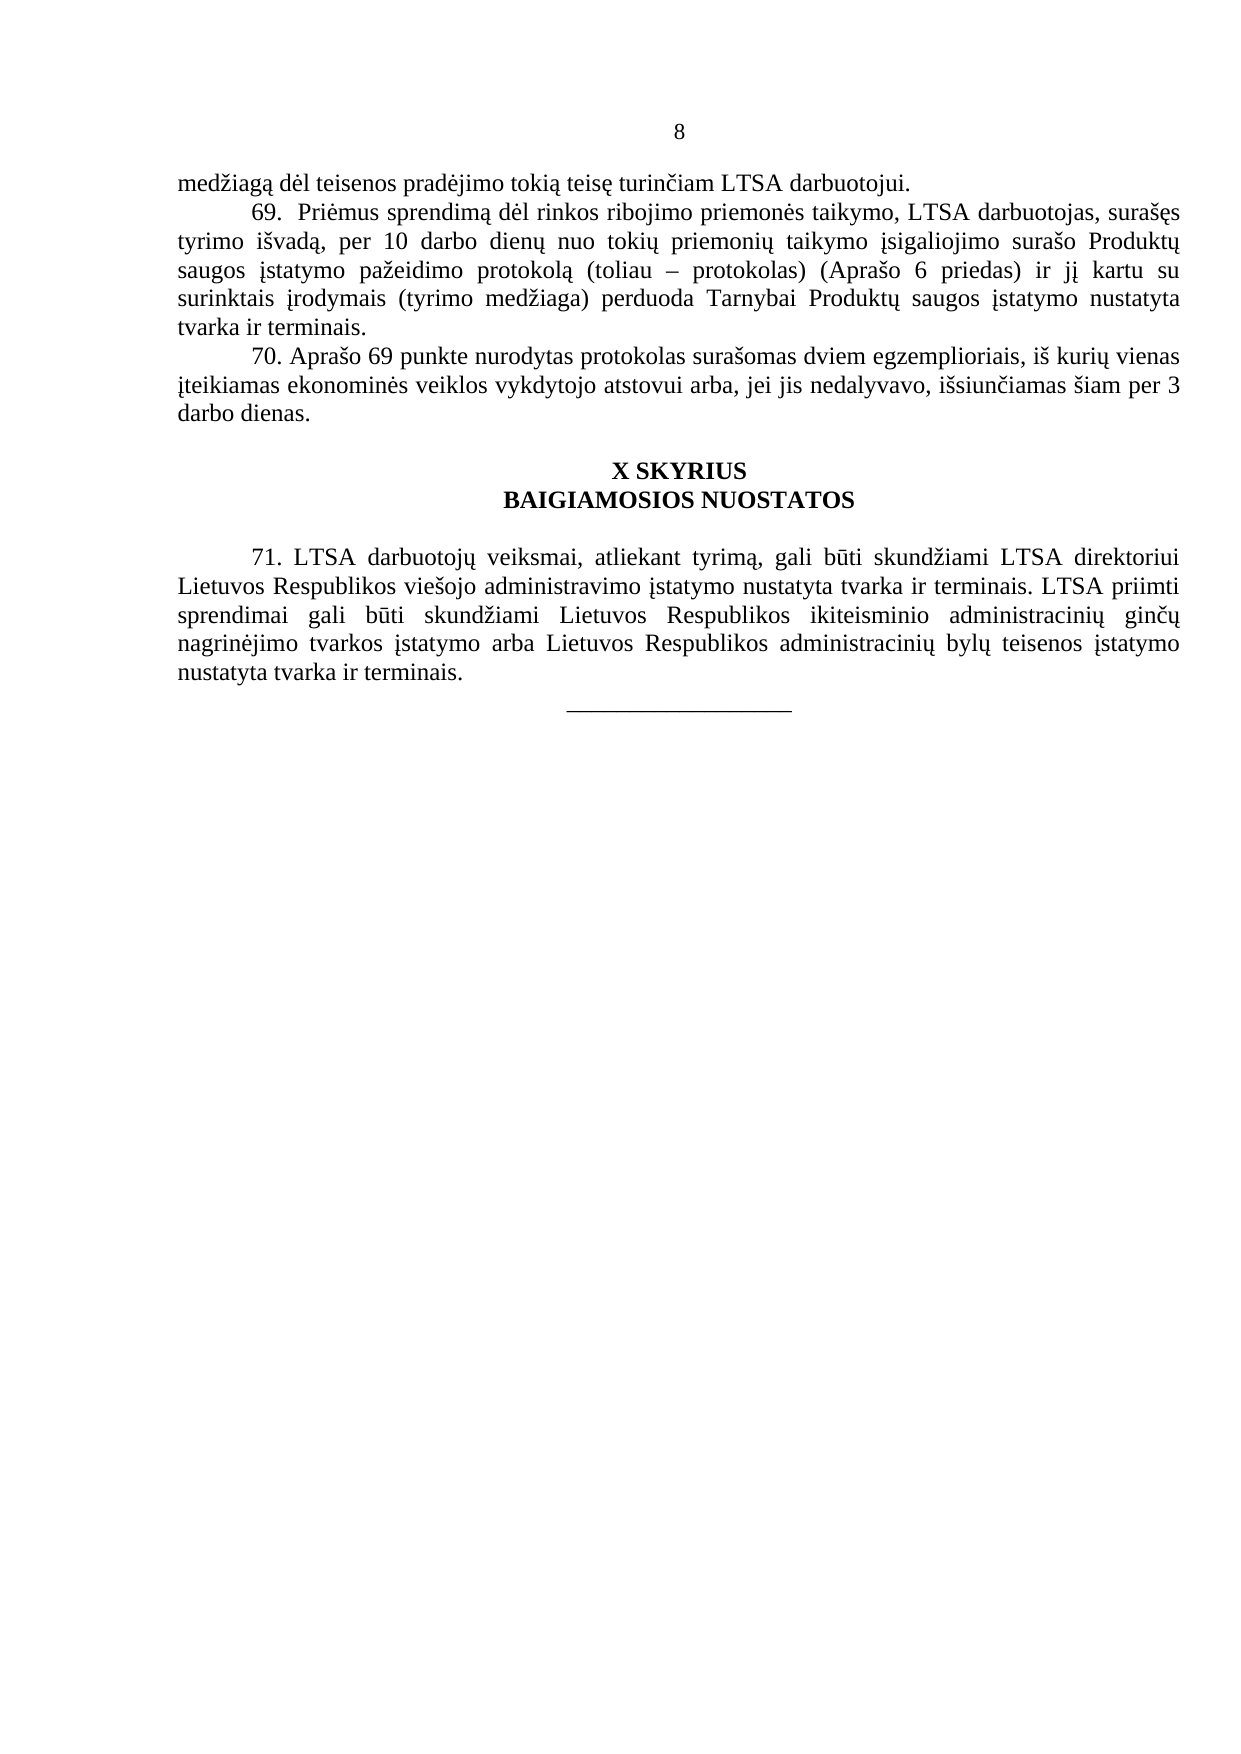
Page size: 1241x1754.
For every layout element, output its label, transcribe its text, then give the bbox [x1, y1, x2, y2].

text medžiagą dėl teisenos pradėjimo tokią teisę turinčiam LTSA darbuotojui. [177, 168, 1181, 197]
text BAIGIAMOSIOS NUOSTATOS [177, 485, 1181, 513]
text __________________ [177, 686, 1181, 715]
text 71. LTSA darbuotojų veiksmai, atliekant tyrimą, gali būti skundžiami LTSA direktoriui Lietuvos Respublikos viešojo administravimo įstatymo nustatyta tvarka ir terminais. LTSA priimti sprendimai gali būti skundžiami Lietuvos Respublikos ikiteisminio administracinių ginčų nagrinėjimo tvarkos įstatymo arba Lietuvos Respublikos administracinių bylų teisenos įstatymo nustatyta tvarka ir terminais. [177, 542, 1181, 686]
text 69. Priėmus sprendimą dėl rinkos ribojimo priemonės taikymo, LTSA darbuotojas, surašęs tyrimo išvadą, per 10 darbo dienų nuo tokių priemonių taikymo įsigaliojimo surašo Produktų saugos įstatymo pažeidimo protokolą (toliau – protokolas) (Aprašo 6 priedas) ir jį kartu su surinktais įrodymais (tyrimo medžiaga) perduoda Tarnybai Produktų saugos įstatymo nustatyta tvarka ir terminais. [177, 197, 1181, 341]
text X SKYRIUS [177, 456, 1181, 485]
text 70. Aprašo 69 punkte nurodytas protokolas surašomas dviem egzemplioriais, iš kurių vienas įteikiamas ekonominės veiklos vykdytojo atstovui arba, jei jis nedalyvavo, išsiunčiamas šiam per 3 darbo dienas. [177, 341, 1181, 427]
